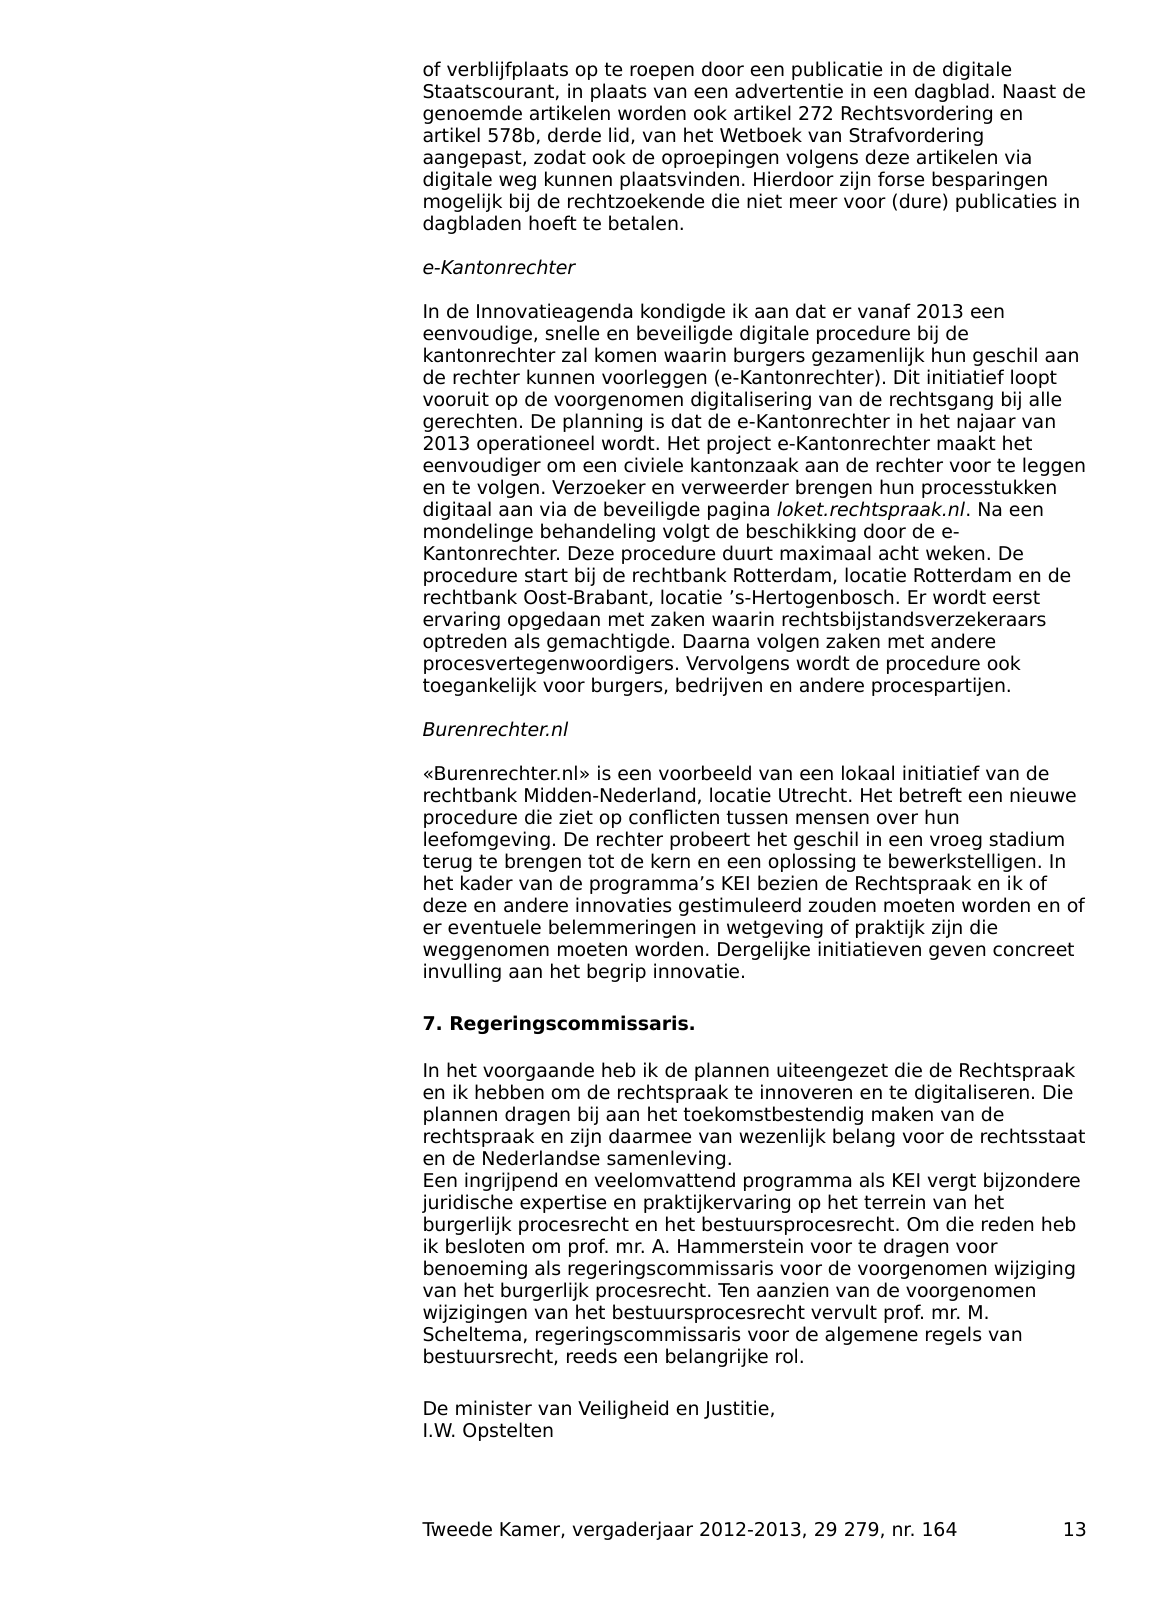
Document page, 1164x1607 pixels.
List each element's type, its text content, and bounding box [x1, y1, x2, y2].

text Een ingrijpend en veelomvattend programma als KEI vergt bijzondere juridische expertise en praktijkervaring op het terrein van het burgerlijk procesrecht en het bestuursprocesrecht. Om die reden heb ik besloten om prof. mr. A. Hammerstein voor te dragen voor benoeming als regeringscommissaris voor de voorgenomen wijziging van het burgerlijk procesrecht. Ten aanzien van de voorgenomen wijzigingen van het bestuursprocesrecht vervult prof. mr. M. Scheltema, regeringscommissaris voor de algemene regels van bestuursrecht, reeds een belangrijke rol. [422, 1170, 1087, 1368]
subtitle Burenrechter.nl [422, 719, 1087, 741]
text «Burenrechter.nl» is een voorbeeld van een lokaal initiatief van de rechtbank Midden-Nederland, locatie Utrecht. Het betreft een nieuwe procedure die ziet op conflicten tussen mensen over hun leefomgeving. De rechter probeert het geschil in een vroeg stadium terug te brengen tot de kern en een oplossing te bewerkstelligen. In het kader van de programma’s KEI bezien de Rechtspraak en ik of deze en andere innovaties gestimuleerd zouden moeten worden en of er eventuele belemmeringen in wetgeving of praktijk zijn die weggenomen moeten worden. Dergelijke initiatieven geven concreet invulling aan het begrip innovatie. [422, 763, 1087, 983]
text In de Innovatieagenda kondigde ik aan dat er vanaf 2013 een eenvoudige, snelle en beveiligde digitale procedure bij de kantonrechter zal komen waarin burgers gezamenlijk hun geschil aan de rechter kunnen voorleggen (e-Kantonrechter). Dit initiatief loopt vooruit op de voorgenomen digitalisering van de rechtsgang bij alle gerechten. De planning is dat de e-Kantonrechter in het najaar van 2013 operationeel wordt. Het project e-Kantonrechter maakt het eenvoudiger om een civiele kantonzaak aan de rechter voor te leggen en te volgen. Verzoeker en verweerder brengen hun processtukken digitaal aan via de beveiligde pagina loket.rechtspraak.nl. Na een mondelinge behandeling volgt de beschikking door de e-Kantonrechter. Deze procedure duurt maximaal acht weken. De procedure start bij de rechtbank Rotterdam, locatie Rotterdam en de rechtbank Oost-Brabant, locatie ’s-Hertogenbosch. Er wordt eerst ervaring opgedaan met zaken waarin rechtsbijstandsverzekeraars optreden als gemachtigde. Daarna volgen zaken met andere procesvertegenwoordigers. Vervolgens wordt de procedure ook toegankelijk voor burgers, bedrijven en andere procespartijen. [422, 301, 1087, 697]
text In het voorgaande heb ik de plannen uiteengezet die de Rechtspraak en ik hebben om de rechtspraak te innoveren en te digitaliseren. Die plannen dragen bij aan het toekomstbestendig maken van de rechtspraak en zijn daarmee van wezenlijk belang voor de rechtsstaat en de Nederlandse samenleving. [422, 1060, 1087, 1170]
text De minister van Veiligheid en Justitie, I.W. Opstelten [422, 1398, 1087, 1442]
text of verblijfplaats op te roepen door een publicatie in de digitale Staatscourant, in plaats van een advertentie in een dagblad. Naast de genoemde artikelen worden ook artikel 272 Rechtsvordering en artikel 578b, derde lid, van het Wetboek van Strafvordering aangepast, zodat ook de oproepingen volgens deze artikelen via digitale weg kunnen plaatsvinden. Hierdoor zijn forse besparingen mogelijk bij de rechtzoekende die niet meer voor (dure) publicaties in dagbladen hoeft te betalen. [422, 59, 1087, 235]
subtitle 7. Regeringscommissaris. [422, 1013, 1087, 1035]
subtitle e-Kantonrechter [422, 257, 1087, 279]
